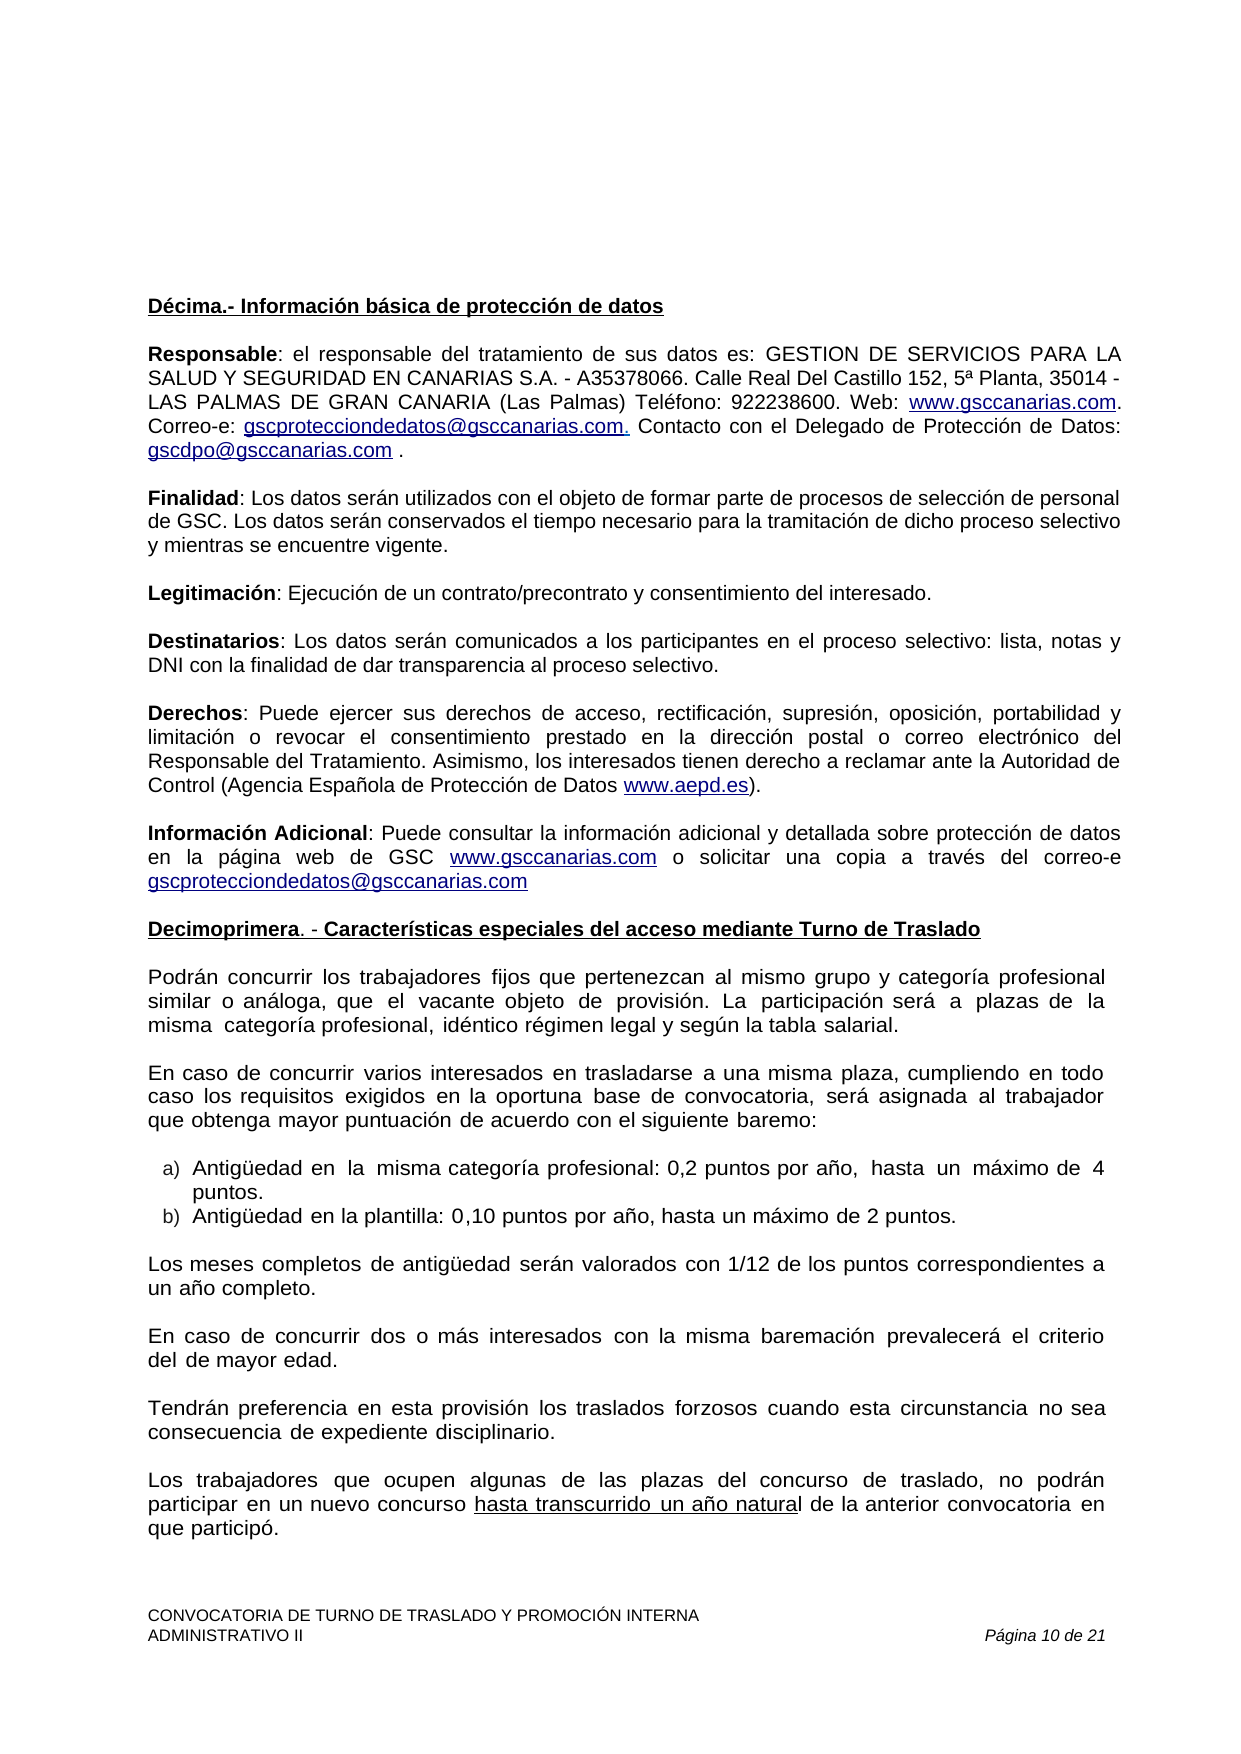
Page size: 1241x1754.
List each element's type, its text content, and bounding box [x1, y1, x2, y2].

text Decimoprimera. - Características especiales del acceso mediante Turno de Traslado [148, 917, 1122, 941]
text Legitimación: Ejecución de un contrato/precontrato y consentimiento del interesado. [148, 581, 1122, 605]
text Tendrán preferencia en esta provisión los traslados forzosos cuando esta circunstancia no sea consecuencia de expediente disciplinario. [148, 1396, 1106, 1444]
text En caso de concurrir varios interesados en trasladarse a una misma plaza, cumpliendo en todo caso los requisitos exigidos en la oportuna base de convocatoria, será asignada al trabajador que obtenga mayor puntuación de acuerdo con el siguiente baremo: [148, 1060, 1104, 1132]
text Décima.- Información básica de protección de datos [148, 294, 1122, 318]
text En caso de concurrir dos o más interesados con la misma baremación prevalecerá el criterio del de mayor edad. [148, 1324, 1105, 1372]
text Finalidad: Los datos serán utilizados con el objeto de formar parte de procesos de selección de personal de GSC. Los datos serán conservados el tiempo necesario para la tramitación de dicho proceso selectivo y mientras se encuentre vigente. [148, 485, 1122, 557]
text Los meses completos de antigüedad serán valorados con 1/12 de los puntos correspondientes a un año completo. [148, 1252, 1105, 1300]
text Los trabajadores que ocupen algunas de las plazas del concurso de traslado, no podrán participar en un nuevo concurso hasta transcurrido un año natural de la anterior convocatoria en que participó. [148, 1468, 1106, 1539]
text Derechos: Puede ejercer sus derechos de acceso, rectificación, supresión, oposición, portabilidad y limitación o revocar el consentimiento prestado en la dirección postal o correo electrónico del Responsable del Tratamiento. Asimismo, los interesados tienen derecho a reclamar ante la Autoridad de Control (Agencia Española de Protección de Datos www.aepd.es). [148, 701, 1122, 797]
text Destinatarios: Los datos serán comunicados a los participantes en el proceso selectivo: lista, notas y DNI con la finalidad de dar transparencia al proceso selectivo. [148, 629, 1122, 677]
text Información Adicional: Puede consultar la información adicional y detallada sobre protección de datos en la página web de GSC www.gsccanarias.com o solicitar una copia a través del correo-e gscprotecciondedatos@gsccanarias.com [148, 821, 1122, 893]
text Podrán concurrir los trabajadores fijos que pertenezcan al mismo grupo y categoría profesional similar o análoga, que el vacante objeto de provisión. La participación será a plazas de la misma categoría profesional, idéntico régimen legal y según la tabla salarial. [148, 964, 1105, 1036]
list Antigüedad en la plantilla: 0,10 puntos por año, hasta un máximo de 2 puntos. [162, 1204, 1122, 1228]
list Antigüedad en la misma categoría profesional: 0,2 puntos por año, hasta un máximo de 4 puntos. [162, 1156, 1105, 1204]
text Responsable: el responsable del tratamiento de sus datos es: GESTION DE SERVICIOS PARA LA SALUD Y SEGURIDAD EN CANARIAS S.A. - A35378066. Calle Real Del Castillo 152, 5ª Planta, 35014 - LAS PALMAS DE GRAN CANARIA (Las Palmas) Teléfono: 922238600. Web: www.gsccanarias.com. Correo-e: gscprotecciondedatos@gsccanarias.com. Contacto con el Delegado de Protección de Datos: gscdpo@gsccanarias.com . [148, 342, 1122, 461]
